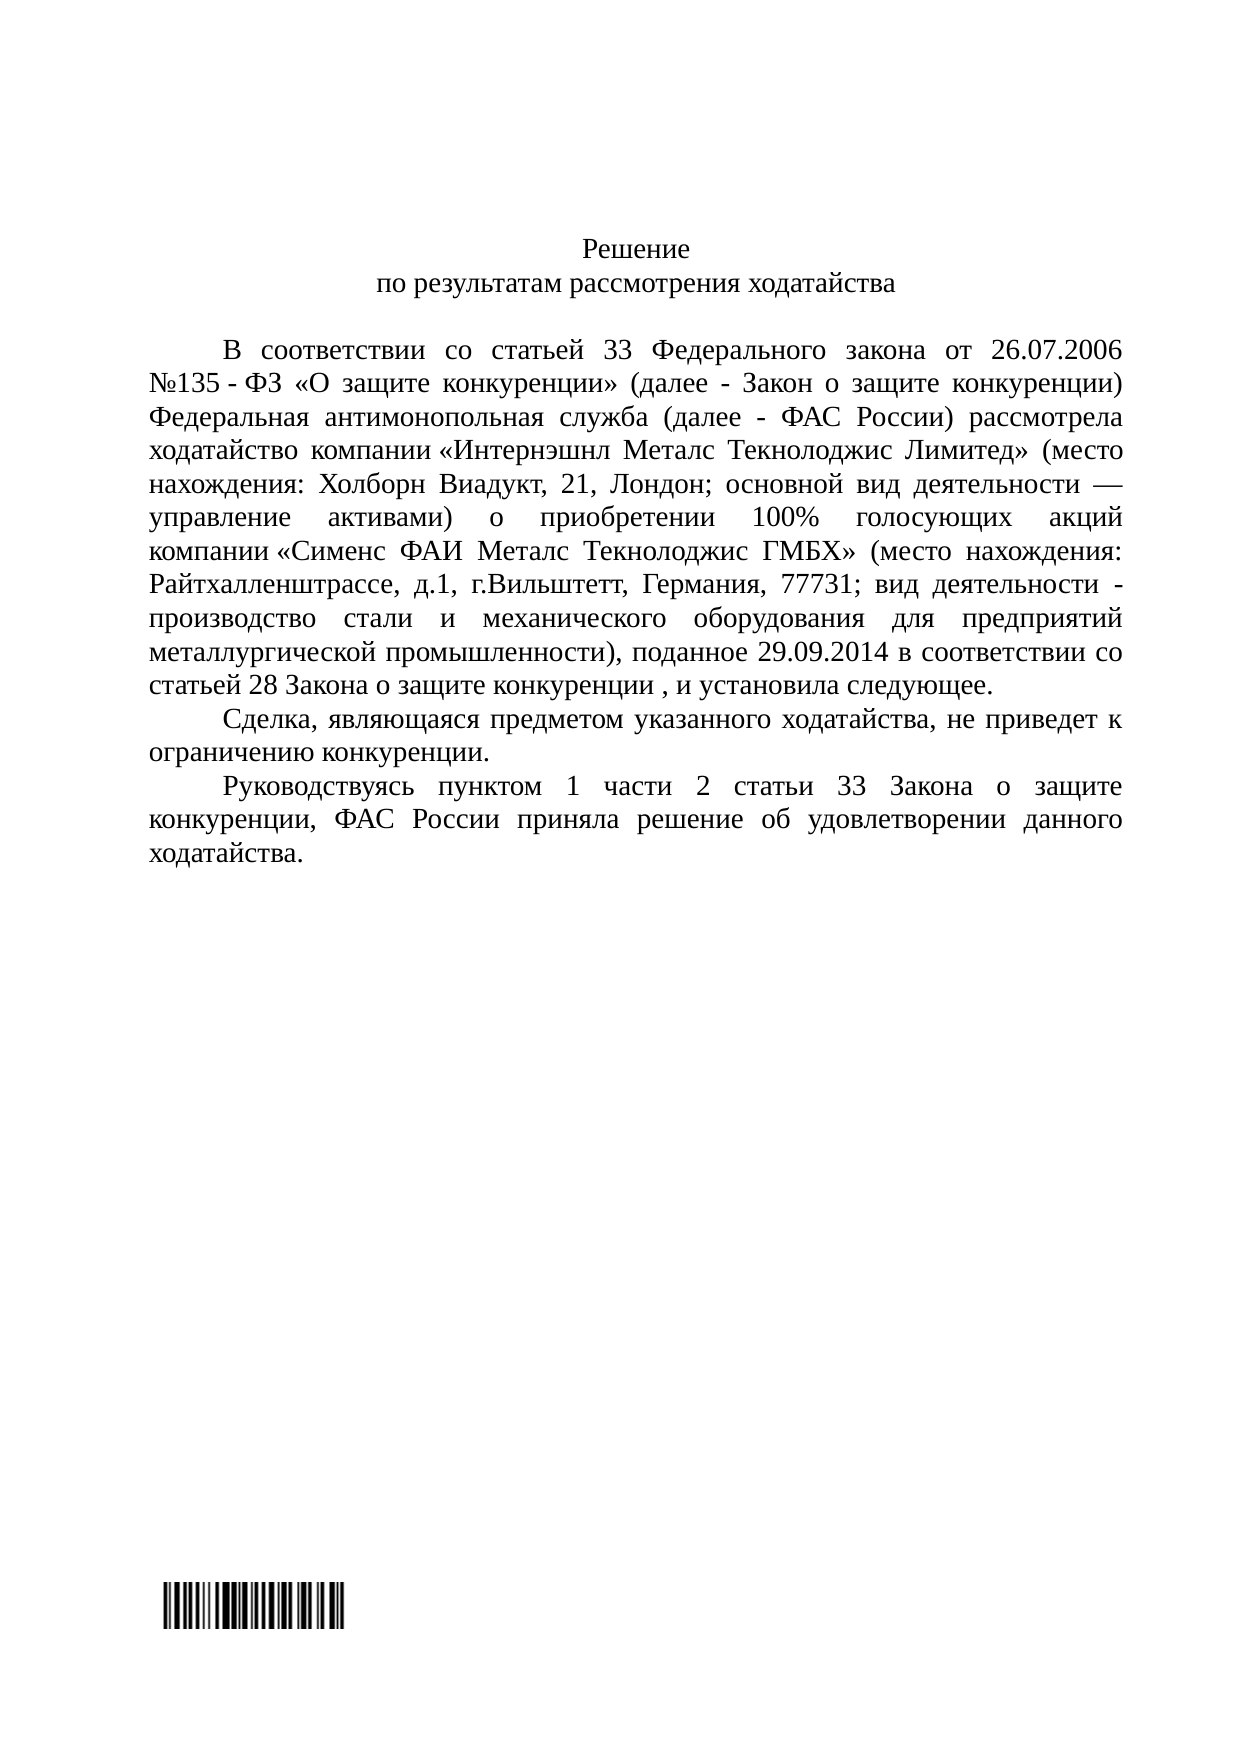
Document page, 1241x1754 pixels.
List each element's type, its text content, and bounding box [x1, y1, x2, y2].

text Решение [148, 231, 1123, 265]
text Сделка, являющаяся предметом указанного ходатайства, не приведет к ограничению конкуренции. [148, 701, 1123, 768]
text Руководствуясь пунктом 1 части 2 статьи 33 Закона о защите конкуренции, ФАС России приняла решение об удовлетворении данного ходатайства. [148, 768, 1123, 868]
text по результатам рассмотрения ходатайства [148, 265, 1123, 298]
picture [148, 1582, 362, 1629]
text В соответствии со статьей 33 Федерального закона от 26.07.2006 №135 - ФЗ «О защите конкуренции» (далее - Закон о защите конкуренции) Федеральная антимонопольная служба (далее - ФАС России) рассмотрела ходатайство компании «Интернэшнл Металс Текнолоджис Лимитед» (место нахождения: Холборн Виадукт, 21, Лондон; основной вид деятельности — управление активами) о приобретении 100% голосующих акций компании «Сименс ФАИ Металс Текнолоджис ГМБХ» (место нахождения: Райтхалленштрассе, д.1, г.Вильштетт, Германия, 77731; вид деятельности - производство стали и механического оборудования для предприятий металлургической промышленности), поданное 29.09.2014 в соответствии со статьей 28 Закона о защите конкуренции , и установила следующее. [148, 332, 1123, 701]
